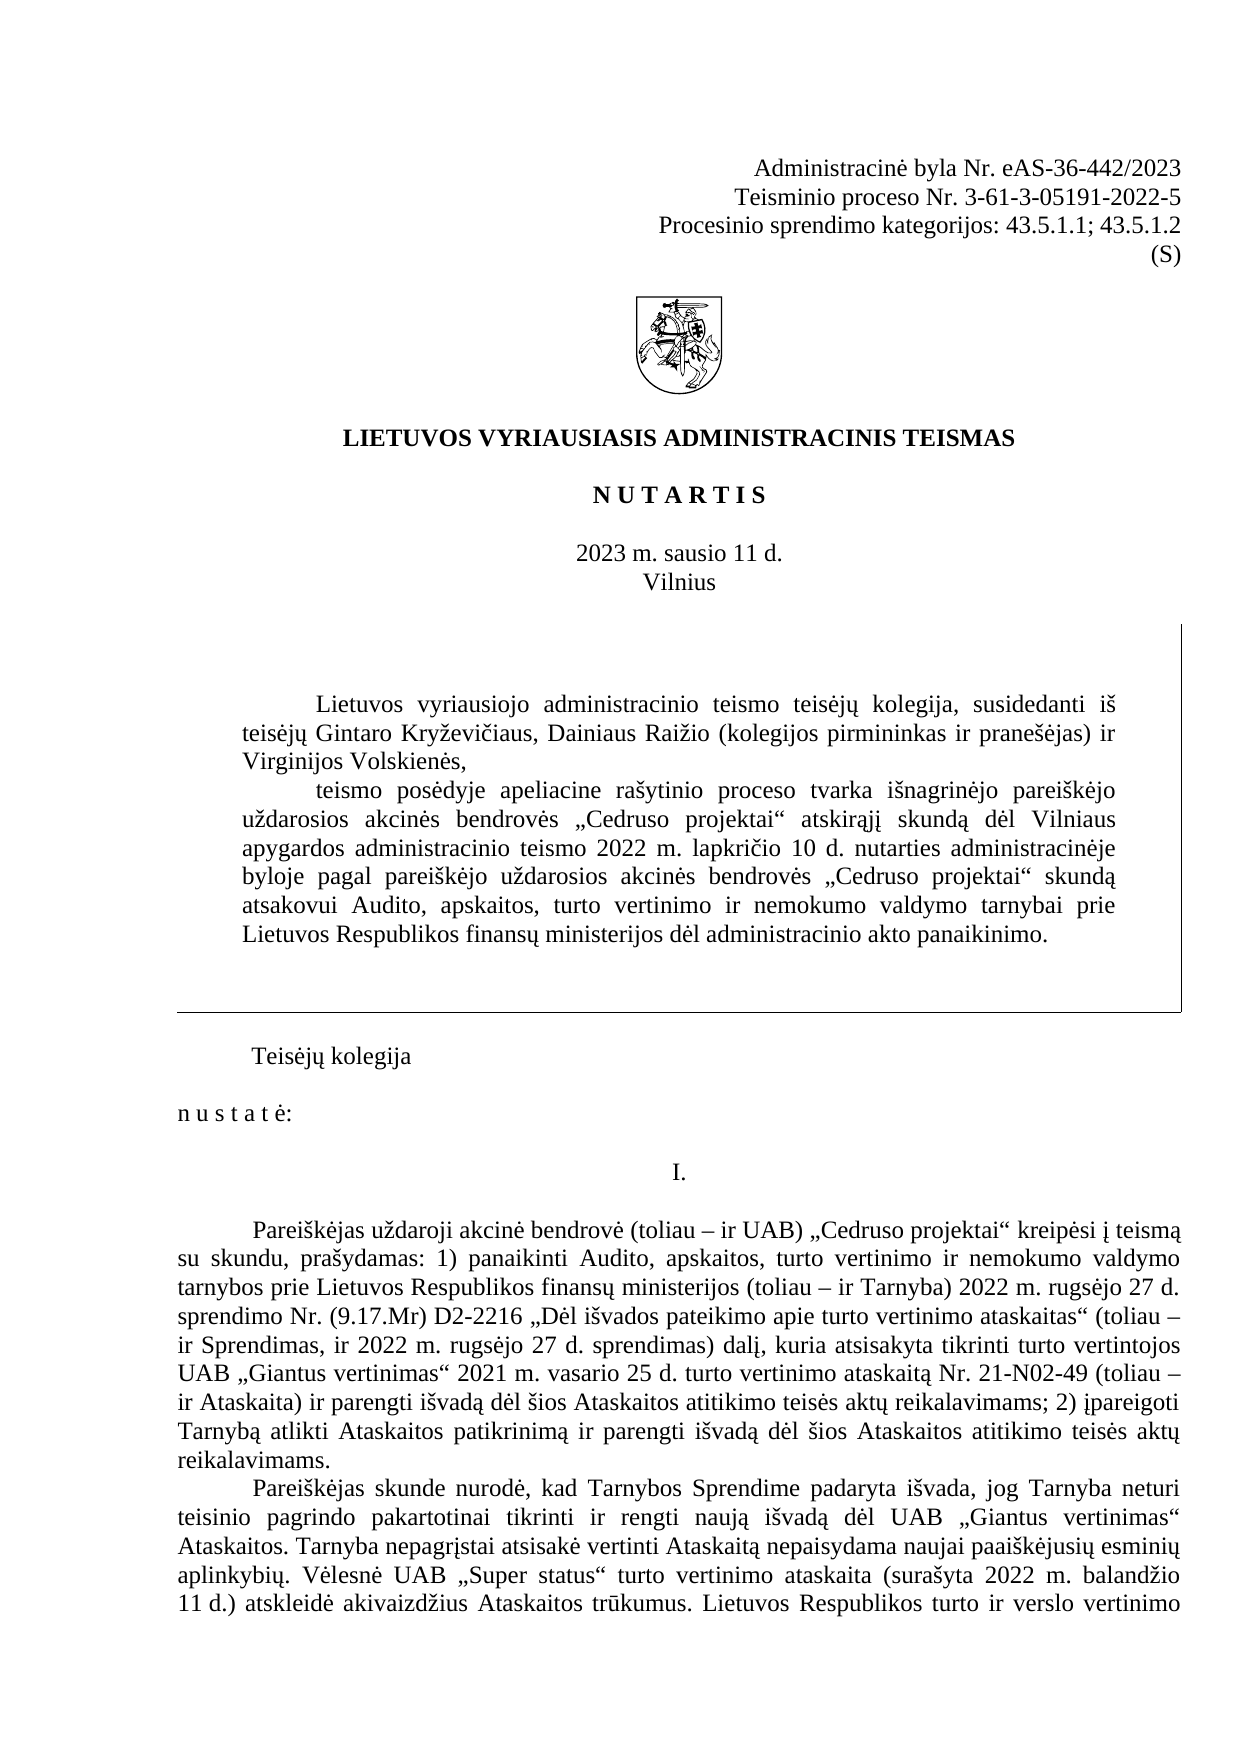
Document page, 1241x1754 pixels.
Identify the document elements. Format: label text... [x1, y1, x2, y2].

text Procesinio sprendimo kategorijos: 43.5.1.1; 43.5.1.2 [177, 210, 1181, 239]
text Pareiškėjas uždaroji akcinė bendrovė (toliau – ir UAB) „Cedruso projektai“ kreipėsi į teismą su skundu, prašydamas: 1) panaikinti Audito, apskaitos, turto vertinimo ir nemokumo valdymo tarnybos prie Lietuvos Respublikos finansų ministerijos (toliau – ir Tarnyba) 2022 m. rugsėjo 27 d. sprendimo Nr. (9.17.Mr) D2-2216 „Dėl išvados pateikimo apie turto vertinimo ataskaitas“ (toliau – ir Sprendimas, ir 2022 m. rugsėjo 27 d. sprendimas) dalį, kuria atsisakyta tikrinti turto vertintojos UAB „Giantus vertinimas“ 2021 m. vasario 25 d. turto vertinimo ataskaitą Nr. 21-N02-49 (toliau – ir Ataskaita) ir parengti išvadą dėl šios Ataskaitos atitikimo teisės aktų reikalavimams; 2) įpareigoti Tarnybą atlikti Ataskaitos patikrinimą ir parengti išvadą dėl šios Ataskaitos atitikimo teisės aktų reikalavimams. [177, 1215, 1181, 1473]
text 2023 m. sausio 11 d. [177, 538, 1181, 567]
text Lietuvos vyriausiojo administracinio teismo teisėjų kolegija, susidedanti iš teisėjų Gintaro Kryževičiaus, Dainiaus Raižio (kolegijos pirmininkas ir pranešėjas) ir Virginijos Volskienės, [177, 624, 1181, 775]
text I. [177, 1157, 1181, 1186]
text teismo posėdyje apeliacine rašytinio proceso tvarka išnagrinėjo pareiškėjo uždarosios akcinės bendrovės „Cedruso projektai“ atskirąjį skundą dėl Vilniaus apygardos administracinio teismo 2022 m. lapkričio 10 d. nutarties administracinėje byloje pagal pareiškėjo uždarosios akcinės bendrovės „Cedruso projektai“ skundą atsakovui Audito, apskaitos, turto vertinimo ir nemokumo valdymo tarnybai prie Lietuvos Respublikos finansų ministerijos dėl administracinio akto panaikinimo. [177, 775, 1181, 1012]
text NUTARTIS [177, 481, 1181, 509]
text (S) [177, 239, 1181, 268]
text Vilnius [177, 567, 1181, 596]
text Teisėjų kolegija [177, 1041, 1181, 1070]
text Administracinė byla Nr. eAS-36-442/2023 [177, 153, 1181, 182]
text nustatė: [177, 1098, 1181, 1127]
text Pareiškėjas skunde nurodė, kad Tarnybos Sprendime padaryta išvada, jog Tarnyba neturi teisinio pagrindo pakartotinai tikrinti ir rengti naują išvadą dėl UAB „Giantus vertinimas“ Ataskaitos. Tarnyba nepagrįstai atsisakė vertinti Ataskaitą nepaisydama naujai paaiškėjusių esminių aplinkybių. Vėlesnė UAB „Super status“ turto vertinimo ataskaita (surašyta 2022 m. balandžio 11 d.) atskleidė akivaizdžius Ataskaitos trūkumus. Lietuvos Respublikos turto ir verslo vertinimo [177, 1473, 1181, 1617]
text LIETUVOS VYRIAUSIASIS ADMINISTRACINIS TEISMAS [177, 423, 1181, 452]
text Teisminio proceso Nr. 3-61-3-05191-2022-5 [177, 182, 1181, 210]
